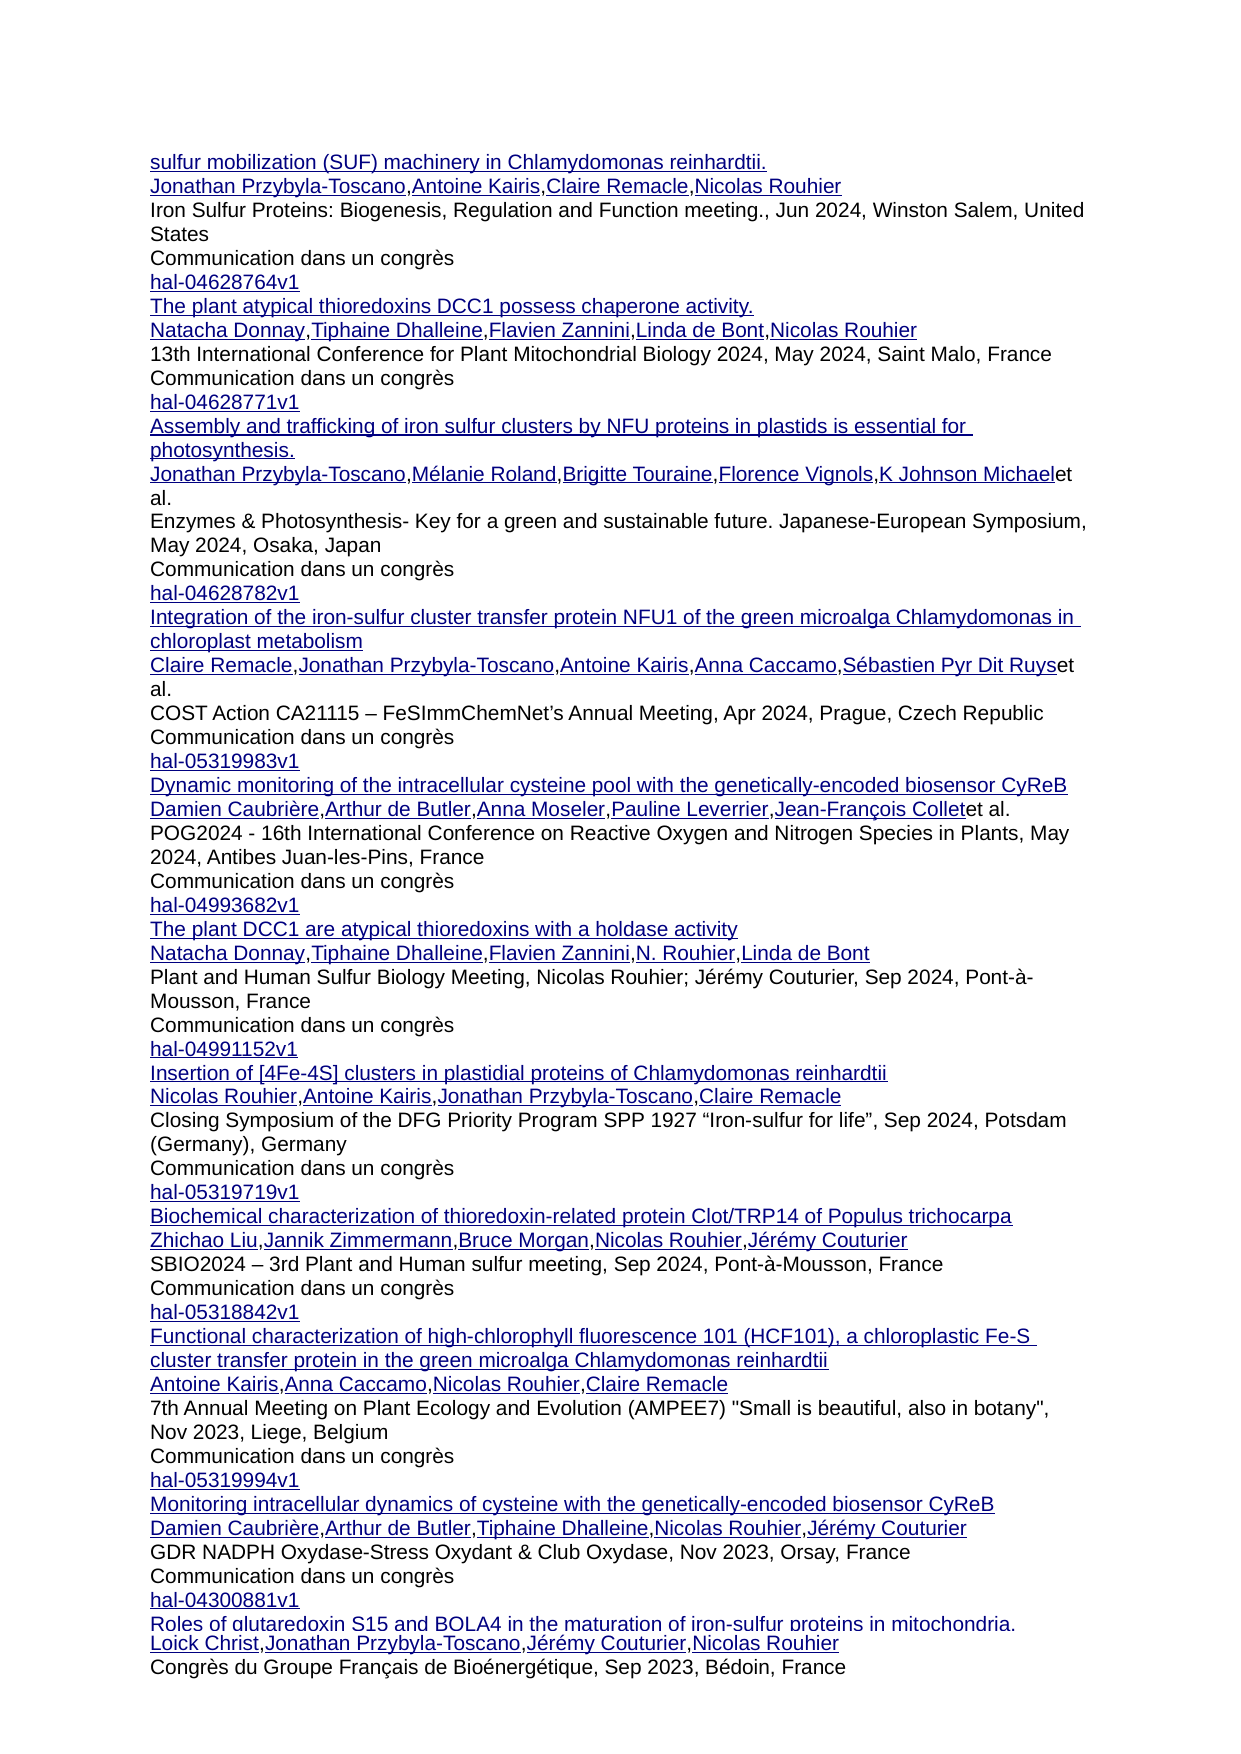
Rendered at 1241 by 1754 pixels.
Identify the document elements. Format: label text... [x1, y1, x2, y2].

table_cell Biochemical characterization of thioredoxin-related protein Clot/TRP14 of Populus trichocarpa Zhichao Liu,Jannik Zimmermann,Bruce Morgan,Nicolas Rouhier,Jérémy Couturier SBIO2024 – 3rd Plant and Human sulfur meeting, Sep 2024, Pont-à-Mousson, France Communication dans un congrès hal-05318842v1 [150, 1204, 1090, 1324]
table_cell The plant DCC1 are atypical thioredoxins with a holdase activity Natacha Donnay,Tiphaine Dhalleine,Flavien Zannini,N. Rouhier,Linda de Bont Plant and Human Sulfur Biology Meeting, Nicolas Rouhier; Jérémy Couturier, Sep 2024, Pont-à-Mousson, France Communication dans un congrès hal-04991152v1 [150, 917, 1090, 1060]
table_cell Monitoring intracellular dynamics of cysteine with the genetically-encoded biosensor CyReB Damien Caubrière,Arthur de Butler,Tiphaine Dhalleine,Nicolas Rouhier,Jérémy Couturier GDR NADPH Oxydase-Stress Oxydant & Club Oxydase, Nov 2023, Orsay, France Communication dans un congrès hal-04300881v1 [150, 1492, 1090, 1611]
table_cell Dynamic monitoring of the intracellular cysteine pool with the genetically-encoded biosensor CyReB Damien Caubrière,Arthur de Butler,Anna Moseler,Pauline Leverrier,Jean-François Colletet al. POG2024 - 16th International Conference on Reactive Oxygen and Nitrogen Species in Plants, May 2024, Antibes Juan-les-Pins, France Communication dans un congrès hal-04993682v1 [150, 773, 1090, 917]
table_cell Characterization of the chloroplastic NFU1 and HCF101, two [4Fe-4S] cluster transfer proteins of the sulfur mobilization (SUF) machinery in Chlamydomonas reinhardtii. Jonathan Przybyla-Toscano,Antoine Kairis,Claire Remacle,Nicolas Rouhier Iron Sulfur Proteins: Biogenesis, Regulation and Function meeting., Jun 2024, Winston Salem, United States Communication dans un congrès hal-04628764v1 [150, 150, 1090, 294]
table_cell The plant atypical thioredoxins DCC1 possess chaperone activity. Natacha Donnay,Tiphaine Dhalleine,Flavien Zannini,Linda de Bont,Nicolas Rouhier 13th International Conference for Plant Mitochondrial Biology 2024, May 2024, Saint Malo, France Communication dans un congrès hal-04628771v1 [150, 294, 1090, 413]
table_cell Functional characterization of high-chlorophyll fluorescence 101 (HCF101), a chloroplastic Fe-S cluster transfer protein in the green microalga Chlamydomonas reinhardtii Antoine Kairis,Anna Caccamo,Nicolas Rouhier,Claire Remacle 7th Annual Meeting on Plant Ecology and Evolution (AMPEE7) "Small is beautiful, also in botany", Nov 2023, Liege, Belgium Communication dans un congrès hal-05319994v1 [150, 1324, 1090, 1492]
table_cell Integration of the iron-sulfur cluster transfer protein NFU1 of the green microalga Chlamydomonas in chloroplast metabolism Claire Remacle,Jonathan Przybyla-Toscano,Antoine Kairis,Anna Caccamo,Sébastien Pyr Dit Ruyset al. COST Action CA21115 – FeSImmChemNet’s Annual Meeting, Apr 2024, Prague, Czech Republic Communication dans un congrès hal-05319983v1 [150, 605, 1090, 773]
table_cell Roles of glutaredoxin S15 and BOLA4 in the maturation of iron-sulfur proteins in mitochondria. Loick Christ,Jonathan Przybyla-Toscano,Jérémy Couturier,Nicolas Rouhier Congrès du Groupe Français de Bioénergétique, Sep 2023, Bédoin, France [150, 1611, 1090, 1679]
table_cell Insertion of [4Fe-4S] clusters in plastidial proteins of Chlamydomonas reinhardtii Nicolas Rouhier,Antoine Kairis,Jonathan Przybyla-Toscano,Claire Remacle Closing Symposium of the DFG Priority Program SPP 1927 “Iron-sulfur for life”, Sep 2024, Potsdam (Germany), Germany Communication dans un congrès hal-05319719v1 [150, 1060, 1090, 1204]
table_cell Assembly and trafficking of iron sulfur clusters by NFU proteins in plastids is essential for photosynthesis. Jonathan Przybyla-Toscano,Mélanie Roland,Brigitte Touraine,Florence Vignols,K Johnson Michaelet al. Enzymes & Photosynthesis- Key for a green and sustainable future. Japanese-European Symposium, May 2024, Osaka, Japan Communication dans un congrès hal-04628782v1 [150, 414, 1090, 605]
